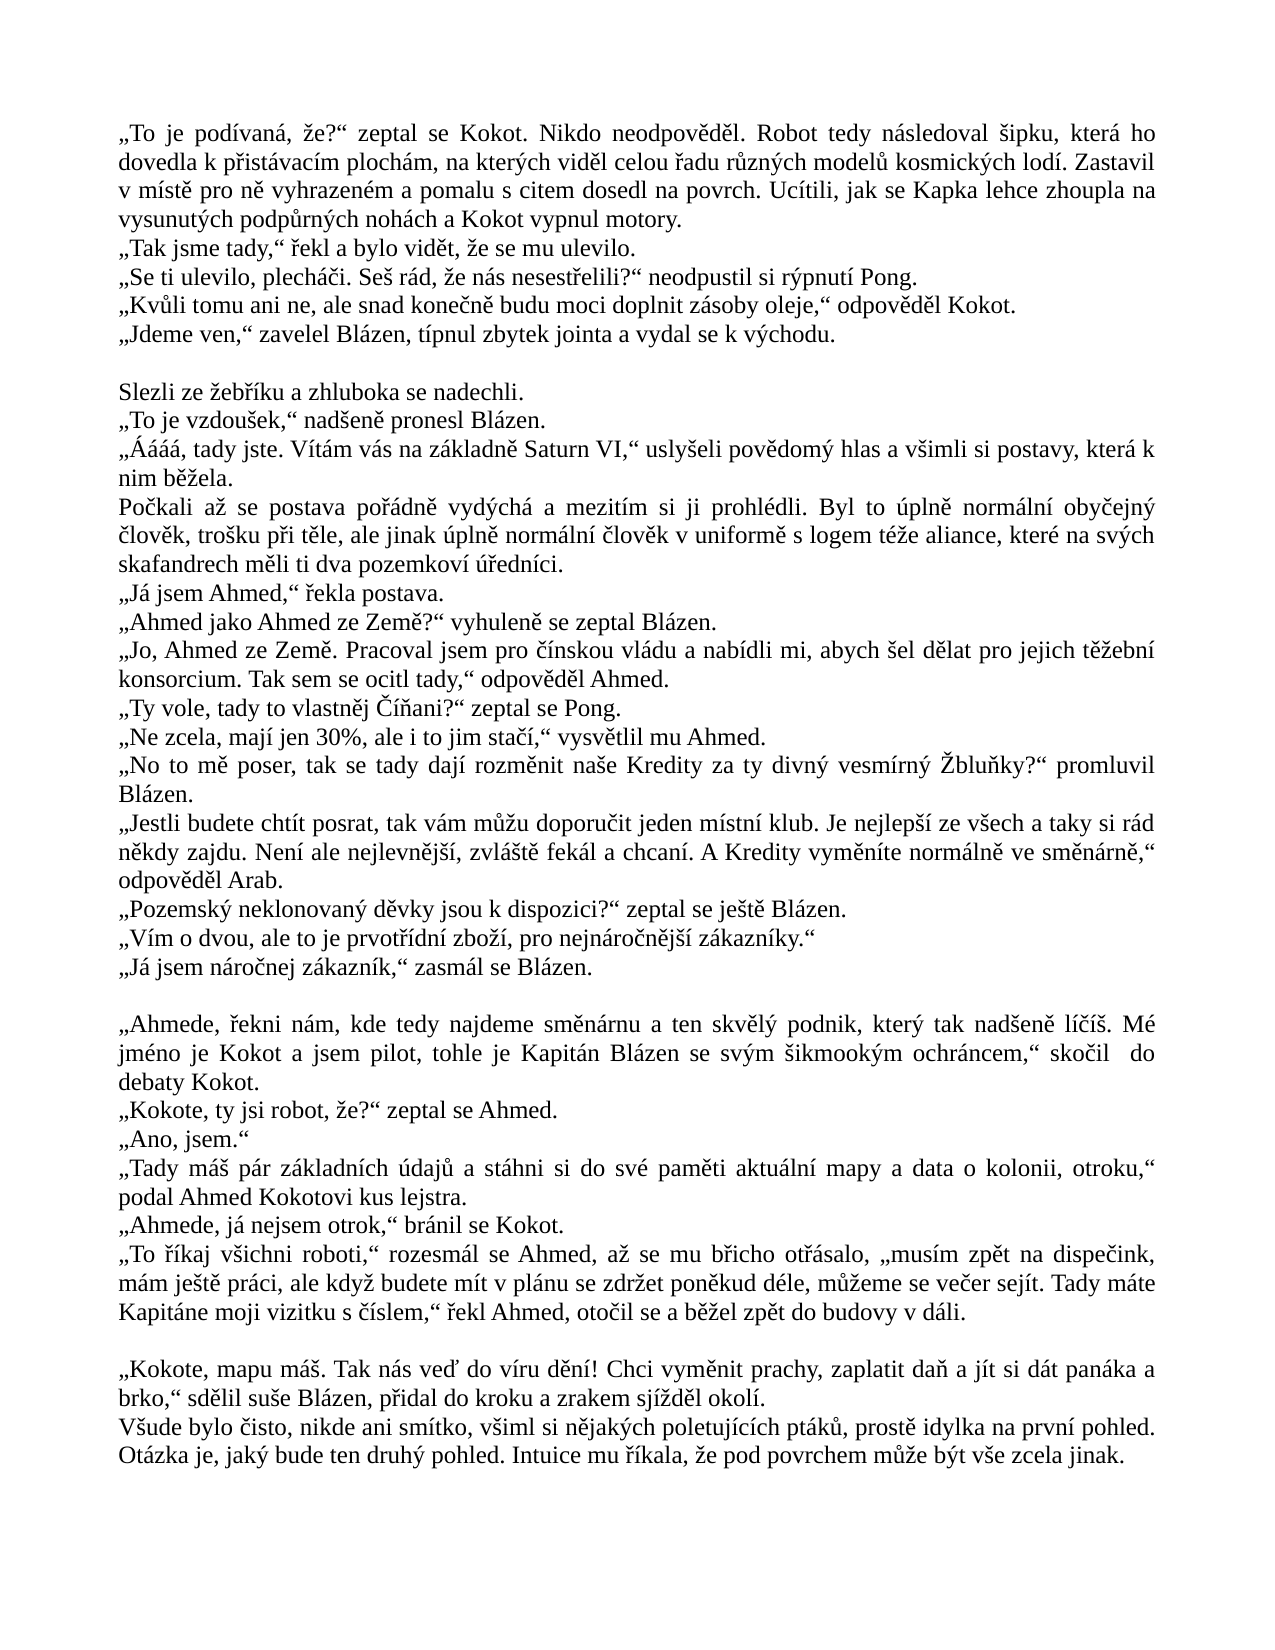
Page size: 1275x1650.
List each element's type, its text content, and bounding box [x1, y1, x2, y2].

text „Kvůli tomu ani ne, ale snad konečně budu moci doplnit zásoby oleje,“ odpověděl Kokot. [118, 291, 1157, 319]
text „Se ti ulevilo, plecháči. Seš rád, že nás nesestřelili?“ neodpustil si rýpnutí Pong. [118, 262, 1157, 291]
text „Jestli budete chtít posrat, tak vám můžu doporučit jeden místní klub. Je nejlepší ze všech a taky si rád někdy zajdu. Není ale nejlevnější, zvláště fekál a chcaní. A Kredity vyměníte normálně ve směnárně,“ odpověděl Arab. [118, 808, 1157, 894]
text „Ne zcela, mají jen 30%, ale i to jim stačí,“ vysvětlil mu Ahmed. [118, 722, 1157, 751]
text Slezli ze žebříku a zhluboka se nadechli. [118, 377, 1157, 406]
text Všude bylo čisto, nikde ani smítko, všiml si nějakých poletujících ptáků, prostě idylka na první pohled. Otázka je, jaký bude ten druhý pohled. Intuice mu říkala, že pod povrchem může být vše zcela jinak. [118, 1412, 1157, 1469]
text „Kokote, mapu máš. Tak nás veď do víru dění! Chci vyměnit prachy, zaplatit daň a jít si dát panáka a brko,“ sdělil suše Blázen, přidal do kroku a zrakem sjížděl okolí. [118, 1354, 1157, 1412]
text „Já jsem náročnej zákazník,“ zasmál se Blázen. [118, 952, 1157, 981]
text „Jdeme ven,“ zavelel Blázen, típnul zbytek jointa a vydal se k východu. [118, 319, 1157, 348]
text Počkali až se postava pořádně vydýchá a mezitím si ji prohlédli. Byl to úplně normální obyčejný člověk, trošku při těle, ale jinak úplně normální člověk v uniformě s logem téže aliance, které na svých skafandrech měli ti dva pozemkoví úředníci. [118, 492, 1157, 578]
text „Tak jsme tady,“ řekl a bylo vidět, že se mu ulevilo. [118, 233, 1157, 262]
text „Já jsem Ahmed,“ řekla postava. [118, 578, 1157, 607]
text „Kokote, ty jsi robot, že?“ zeptal se Ahmed. [118, 1096, 1157, 1124]
text „To je podívaná, že?“ zeptal se Kokot. Nikdo neodpověděl. Robot tedy následoval šipku, která ho dovedla k přistávacím plochám, na kterých viděl celou řadu různých modelů kosmických lodí. Zastavil v místě pro ně vyhrazeném a pomalu s citem dosedl na povrch. Ucítili, jak se Kapka lehce zhoupla na vysunutých podpůrných nohách a Kokot vypnul motory. [118, 118, 1157, 233]
text „Ano, jsem.“ [118, 1124, 1157, 1153]
text „Ahmede, já nejsem otrok,“ bránil se Kokot. [118, 1211, 1157, 1239]
text „Tady máš pár základních údajů a stáhni si do své paměti aktuální mapy a data o kolonii, otroku,“ podal Ahmed Kokotovi kus lejstra. [118, 1153, 1157, 1211]
text „Ahmede, řekni nám, kde tedy najdeme směnárnu a ten skvělý podnik, který tak nadšeně líčíš. Mé jméno je Kokot a jsem pilot, tohle je Kapitán Blázen se svým šikmookým ochráncem,“ skočil do debaty Kokot. [118, 1009, 1157, 1096]
text „Pozemský neklonovaný děvky jsou k dispozici?“ zeptal se ještě Blázen. [118, 894, 1157, 923]
text „Ahmed jako Ahmed ze Země?“ vyhuleně se zeptal Blázen. [118, 607, 1157, 636]
text „To je vzdoušek,“ nadšeně pronesl Blázen. [118, 406, 1157, 434]
text „Áááá, tady jste. Vítám vás na základně Saturn VI,“ uslyšeli povědomý hlas a všimli si postavy, která k nim běžela. [118, 434, 1157, 492]
text „Jo, Ahmed ze Země. Pracoval jsem pro čínskou vládu a nabídli mi, abych šel dělat pro jejich těžební konsorcium. Tak sem se ocitl tady,“ odpověděl Ahmed. [118, 636, 1157, 693]
text „To říkaj všichni roboti,“ rozesmál se Ahmed, až se mu břicho otřásalo, „musím zpět na dispečink, mám ještě práci, ale když budete mít v plánu se zdržet poněkud déle, můžeme se večer sejít. Tady máte Kapitáne moji vizitku s číslem,“ řekl Ahmed, otočil se a běžel zpět do budovy v dáli. [118, 1239, 1157, 1326]
text „No to mě poser, tak se tady dají rozměnit naše Kredity za ty divný vesmírný Žbluňky?“ promluvil Blázen. [118, 751, 1157, 808]
text „Vím o dvou, ale to je prvotřídní zboží, pro nejnáročnější zákazníky.“ [118, 923, 1157, 952]
text „Ty vole, tady to vlastněj Číňani?“ zeptal se Pong. [118, 693, 1157, 722]
